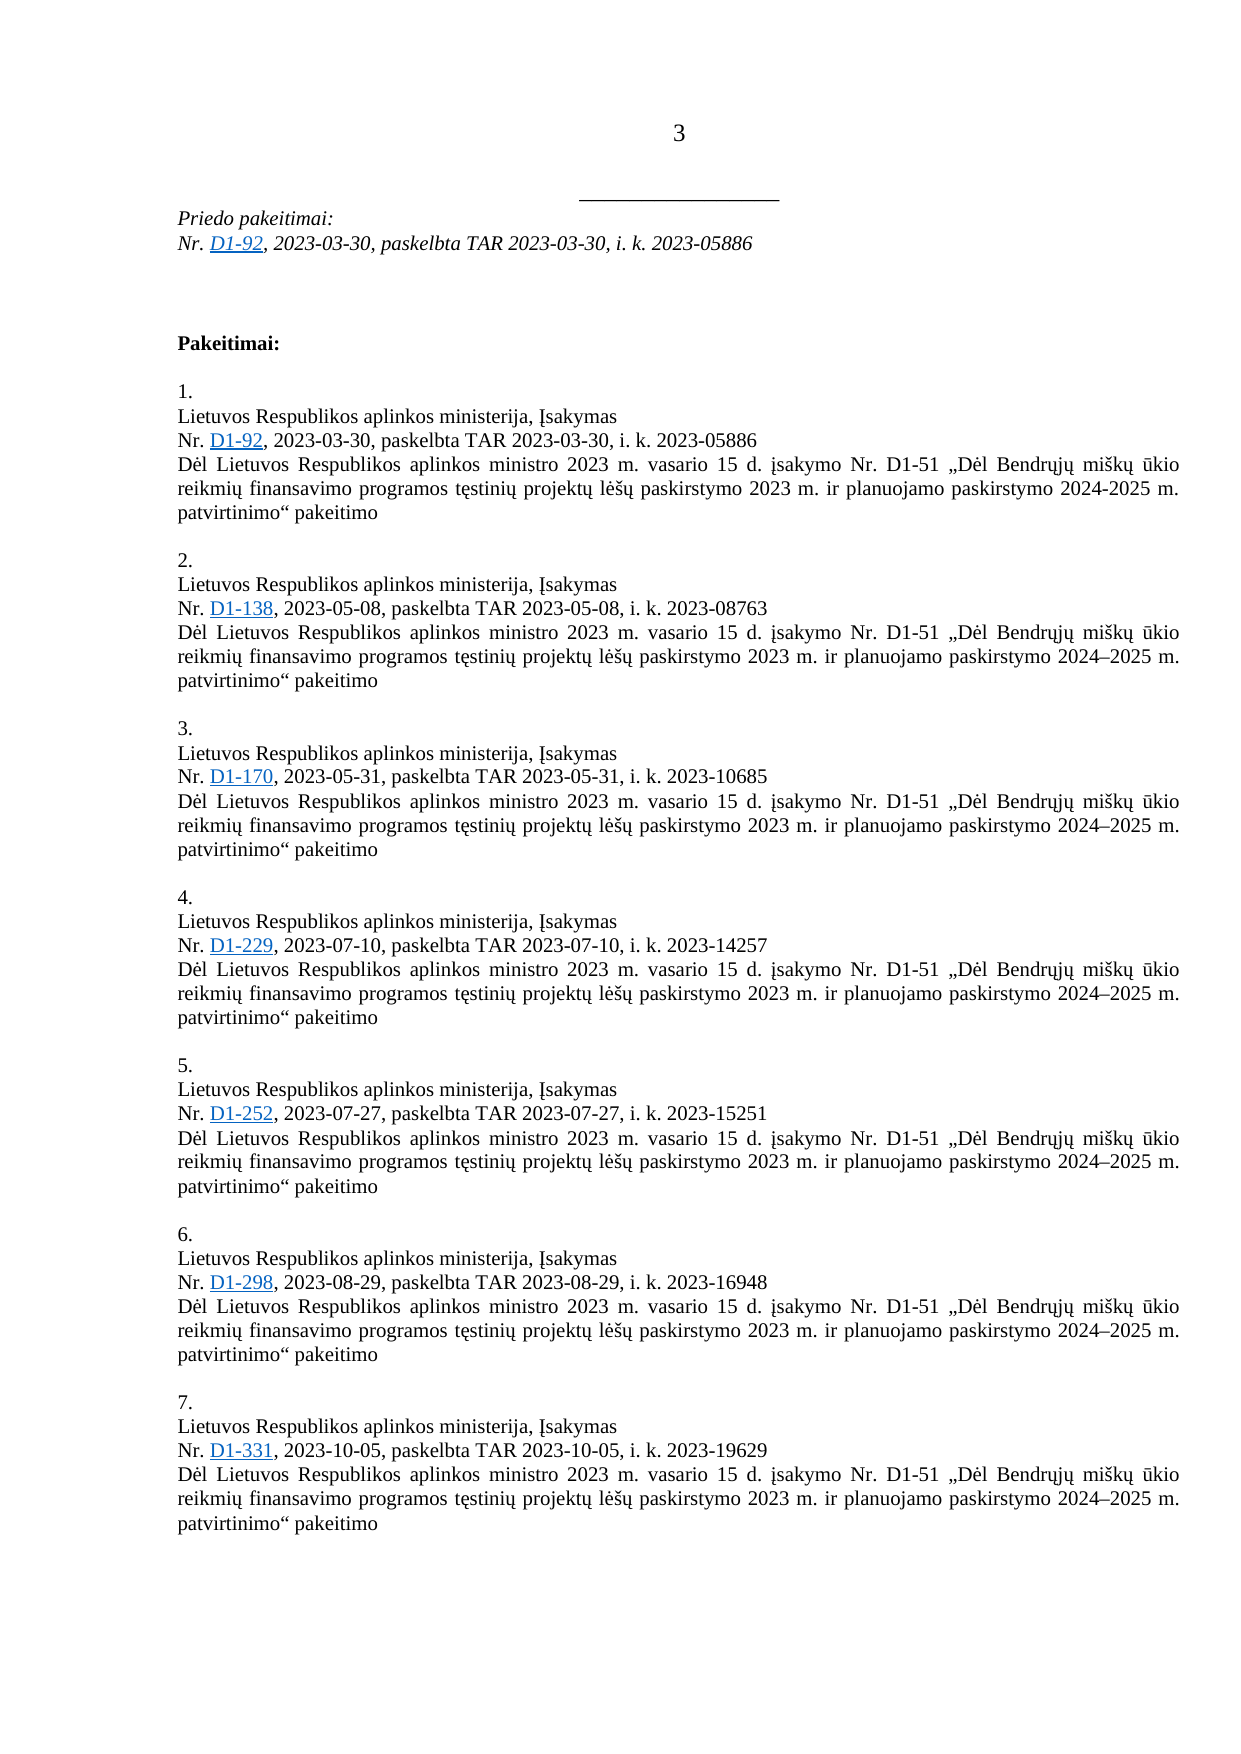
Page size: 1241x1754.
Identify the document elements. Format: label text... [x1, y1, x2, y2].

text Lietuvos Respublikos aplinkos ministerija, Įsakymas [177, 740, 1181, 764]
text Nr. D1-331, 2023-10-05, paskelbta TAR 2023-10-05, i. k. 2023-19629 [177, 1438, 1181, 1462]
text Lietuvos Respublikos aplinkos ministerija, Įsakymas [177, 1246, 1181, 1270]
text Dėl Lietuvos Respublikos aplinkos ministro 2023 m. vasario 15 d. įsakymo Nr. D1-51 „Dėl Bendrųjų miškų ūkio reikmių finansavimo programos tęstinių projektų lėšų paskirstymo 2023 m. ir planuojamo paskirstymo 2024–2025 m. patvirtinimo“ pakeitimo [177, 1125, 1181, 1198]
text 6. [177, 1222, 1181, 1246]
text Priedo pakeitimai: [177, 206, 1181, 230]
text Nr. D1-170, 2023-05-31, paskelbta TAR 2023-05-31, i. k. 2023-10685 [177, 764, 1181, 788]
text Nr. D1-229, 2023-07-10, paskelbta TAR 2023-07-10, i. k. 2023-14257 [177, 933, 1181, 957]
text 1. [177, 379, 1181, 403]
text Nr. D1-92, 2023-03-30, paskelbta TAR 2023-03-30, i. k. 2023-05886 [177, 428, 1181, 452]
text Lietuvos Respublikos aplinkos ministerija, Įsakymas [177, 1077, 1181, 1101]
text 2. [177, 548, 1181, 572]
text Pakeitimai: [177, 331, 1181, 355]
text Nr. D1-138, 2023-05-08, paskelbta TAR 2023-05-08, i. k. 2023-08763 [177, 596, 1181, 620]
text 5. [177, 1053, 1181, 1077]
text Lietuvos Respublikos aplinkos ministerija, Įsakymas [177, 1414, 1181, 1438]
text Dėl Lietuvos Respublikos aplinkos ministro 2023 m. vasario 15 d. įsakymo Nr. D1-51 „Dėl Bendrųjų miškų ūkio reikmių finansavimo programos tęstinių projektų lėšų paskirstymo 2023 m. ir planuojamo paskirstymo 2024–2025 m. patvirtinimo“ pakeitimo [177, 957, 1181, 1029]
text Lietuvos Respublikos aplinkos ministerija, Įsakymas [177, 572, 1181, 596]
text Nr. D1-92, 2023-03-30, paskelbta TAR 2023-03-30, i. k. 2023-05886 [177, 230, 1181, 254]
text Dėl Lietuvos Respublikos aplinkos ministro 2023 m. vasario 15 d. įsakymo Nr. D1-51 „Dėl Bendrųjų miškų ūkio reikmių finansavimo programos tęstinių projektų lėšų paskirstymo 2023 m. ir planuojamo paskirstymo 2024-2025 m. patvirtinimo“ pakeitimo [177, 452, 1181, 524]
text 7. [177, 1390, 1181, 1414]
text Nr. D1-298, 2023-08-29, paskelbta TAR 2023-08-29, i. k. 2023-16948 [177, 1270, 1181, 1294]
text ________________ [177, 176, 1181, 204]
text Dėl Lietuvos Respublikos aplinkos ministro 2023 m. vasario 15 d. įsakymo Nr. D1-51 „Dėl Bendrųjų miškų ūkio reikmių finansavimo programos tęstinių projektų lėšų paskirstymo 2023 m. ir planuojamo paskirstymo 2024–2025 m. patvirtinimo“ pakeitimo [177, 620, 1181, 692]
text Lietuvos Respublikos aplinkos ministerija, Įsakymas [177, 909, 1181, 933]
text 3. [177, 716, 1181, 740]
text Dėl Lietuvos Respublikos aplinkos ministro 2023 m. vasario 15 d. įsakymo Nr. D1-51 „Dėl Bendrųjų miškų ūkio reikmių finansavimo programos tęstinių projektų lėšų paskirstymo 2023 m. ir planuojamo paskirstymo 2024–2025 m. patvirtinimo“ pakeitimo [177, 788, 1181, 861]
text 4. [177, 885, 1181, 909]
text Lietuvos Respublikos aplinkos ministerija, Įsakymas [177, 403, 1181, 428]
text Dėl Lietuvos Respublikos aplinkos ministro 2023 m. vasario 15 d. įsakymo Nr. D1-51 „Dėl Bendrųjų miškų ūkio reikmių finansavimo programos tęstinių projektų lėšų paskirstymo 2023 m. ir planuojamo paskirstymo 2024–2025 m. patvirtinimo“ pakeitimo [177, 1294, 1181, 1366]
text Nr. D1-252, 2023-07-27, paskelbta TAR 2023-07-27, i. k. 2023-15251 [177, 1101, 1181, 1125]
text Dėl Lietuvos Respublikos aplinkos ministro 2023 m. vasario 15 d. įsakymo Nr. D1-51 „Dėl Bendrųjų miškų ūkio reikmių finansavimo programos tęstinių projektų lėšų paskirstymo 2023 m. ir planuojamo paskirstymo 2024–2025 m. patvirtinimo“ pakeitimo [177, 1462, 1181, 1534]
